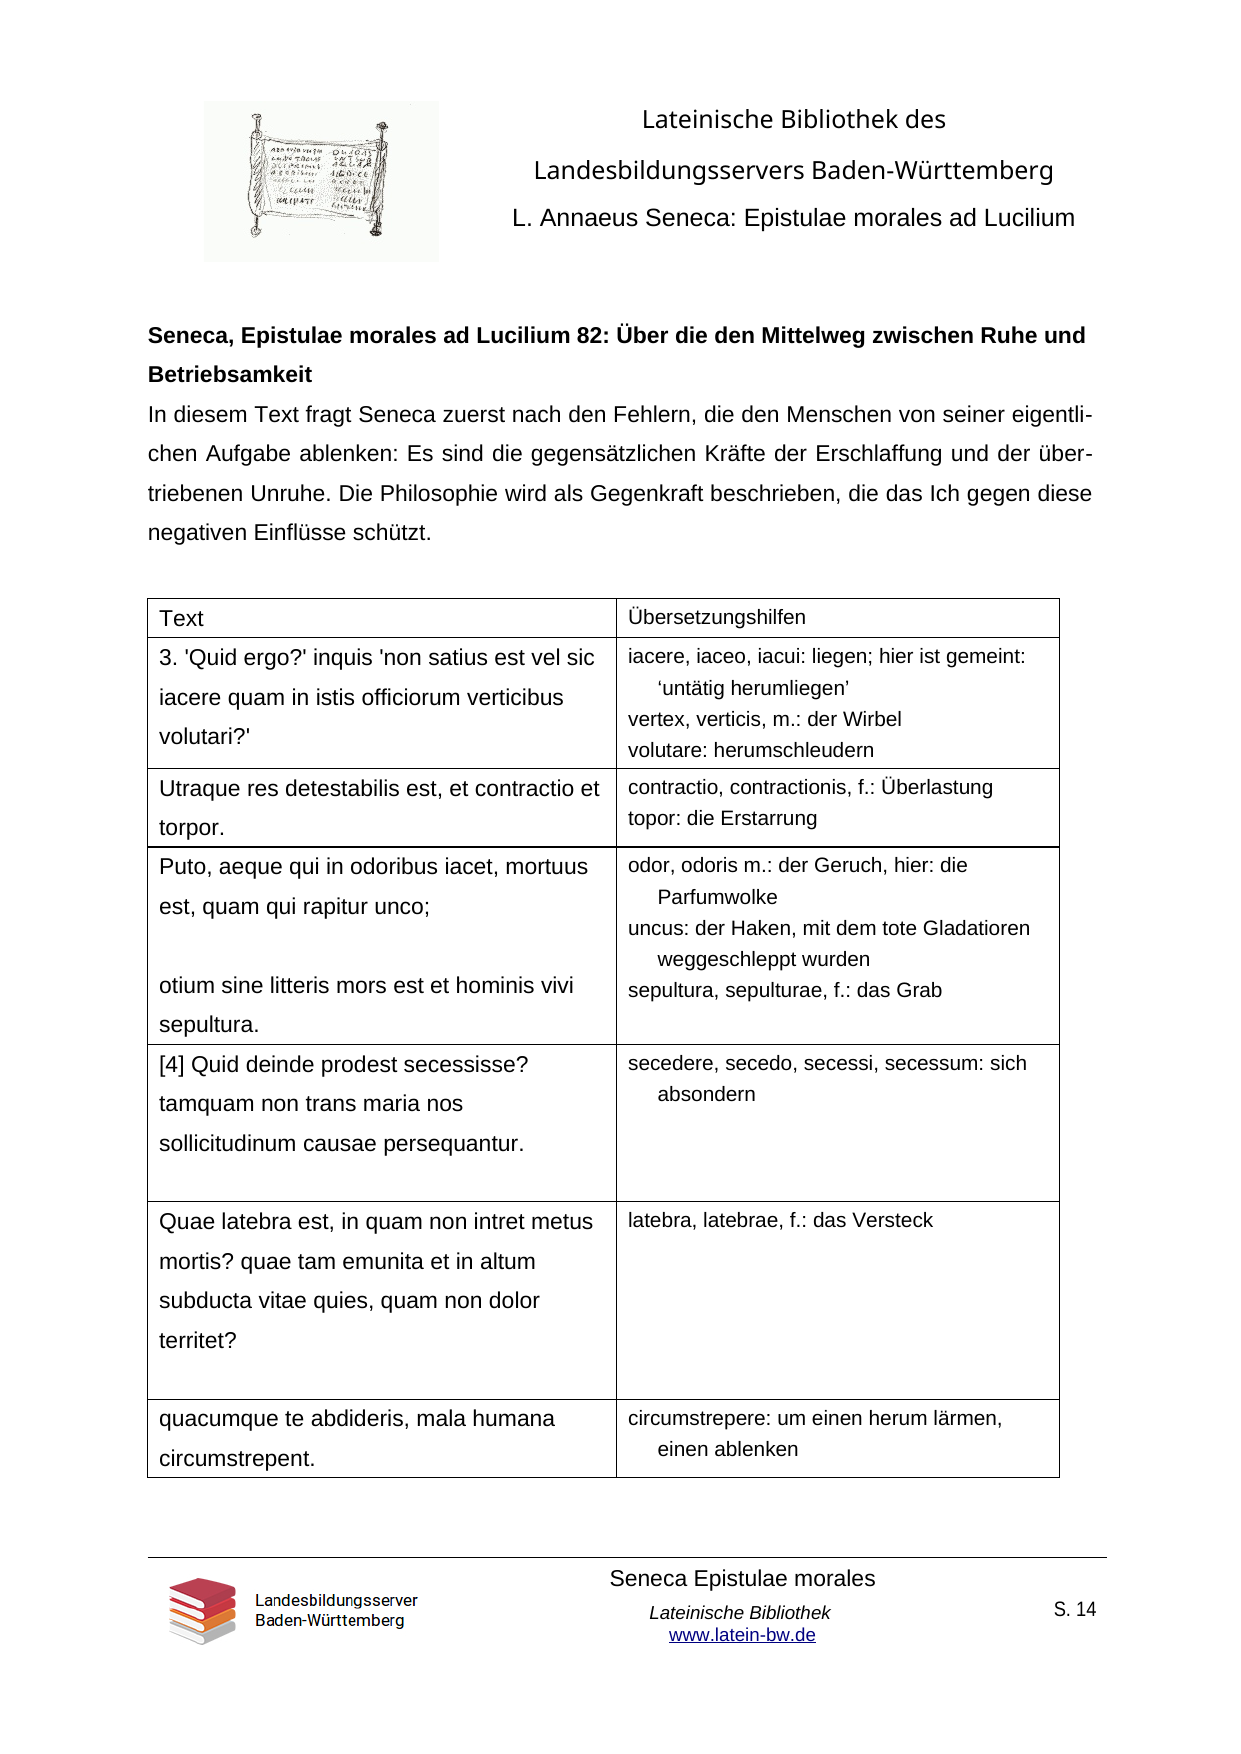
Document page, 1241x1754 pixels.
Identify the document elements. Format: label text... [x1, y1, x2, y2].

table_cell contractio, contractionis, f.: Überlastung topor: die Erstarrung [617, 769, 1059, 846]
table_cell secedere, secedo, secessi, secessum: sich absondern [617, 1045, 1059, 1201]
subtitle Seneca, Epistulae morales ad Lucilium 82: Über die den Mittelweg zwischen Ruhe und Betriebsamkeit [148, 322, 1093, 387]
picture [203, 101, 439, 262]
table_cell iacere, iaceo, iacui: liegen; hier ist gemeint: ‘untätig herumliegen’ vertex, verticis, m.: der Wirbel volutare: herumschleudern [617, 638, 1059, 768]
table_header Text [148, 599, 616, 637]
table_header Lateinische Bibliothek des Landesbildungsservers Baden-Württemberg L. Annaeus Seneca: Epistulae morales ad Lucilium [495, 101, 1093, 261]
table_cell quacumque te abdideris, mala humana circumstrepent. [148, 1400, 616, 1477]
table_cell odor, odoris m.: der Geruch, hier: die Parfumwolke uncus: der Haken, mit dem tote Gladatioren weggeschleppt wurden sepultura, sepulturae, f.: das Grab [617, 848, 1059, 1043]
table_cell Puto, aeque qui in odoribus iacet, mortuus est, quam qui rapitur unco; otium sine litteris mors est et hominis vivi sepultura. [148, 848, 616, 1043]
table_cell Quae latebra est, in quam non intret metus mortis? quae tam emunita et in altum subducta vitae quies, quam non dolor territet? [148, 1202, 616, 1398]
table_cell Utraque res detestabilis est, et contractio et torpor. [148, 769, 616, 846]
table_cell [4] Quid deinde prodest secessisse? tamquam non trans maria nos sollicitudinum causae persequantur. [148, 1045, 616, 1201]
table_cell 3. 'Quid ergo?' inquis 'non satius est vel sic iacere quam in istis officiorum verticibus volutari?' [148, 638, 616, 768]
picture [158, 1565, 429, 1653]
text In diesem Text fragt Seneca zuerst nach den Fehlern, die den Menschen von seiner eigentli­chen Aufgabe ablenken: Es sind die gegensätzlichen Kräfte der Erschlaffung und der über­triebenen Unruhe. Die Philosophie wird als Gegenkraft beschrieben, die das Ich gegen diese negativen Einflüsse schützt. [148, 401, 1093, 545]
table_header Übersetzungshilfen [617, 599, 1059, 637]
table_cell latebra, latebrae, f.: das Versteck [617, 1202, 1059, 1398]
table_header [148, 101, 203, 261]
table_header [439, 101, 495, 261]
table_cell circumstrepere: um einen herum lärmen, einen ablenken [617, 1400, 1059, 1477]
